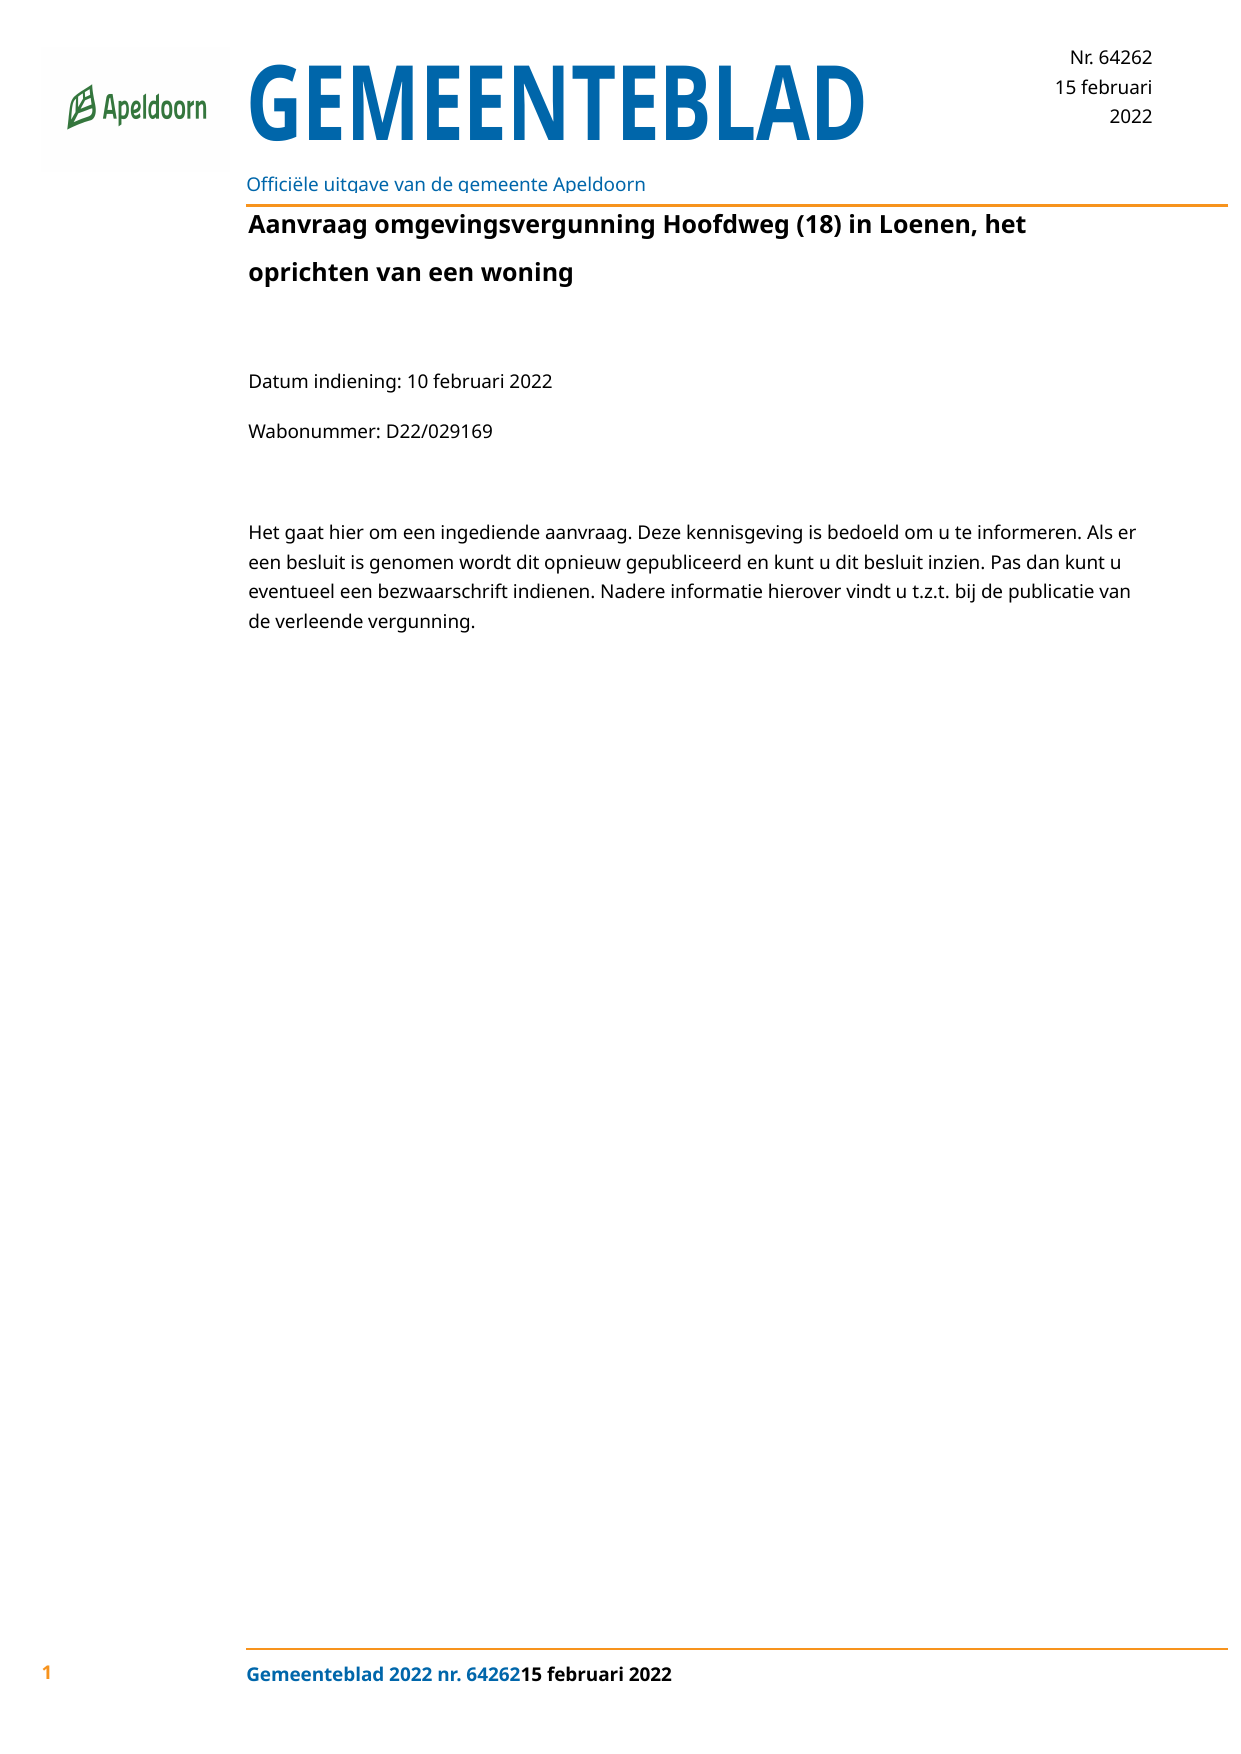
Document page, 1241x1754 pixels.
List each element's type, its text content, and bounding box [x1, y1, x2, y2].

text Aanvraag omgevingsvergunning Hoofdweg (18) in Loenen, het oprichten van een woning [248, 207, 1152, 288]
text Wabonummer: D22/029169 [248, 419, 1152, 444]
text Het gaat hier om een ingediende aanvraag. Deze kennisgeving is bedoeld om u te informeren. Als er een besluit is genomen wordt dit opnieuw gepubliceerd en kunt u dit besluit inzien. Pas dan kunt u eventueel een bezwaarschrift indienen. Nadere informatie hierover vindt u t.z.t. bij de publicatie van de verleende vergunning. [248, 519, 1152, 634]
text Datum indiening: 10 februari 2022 [248, 368, 1152, 394]
picture [41, 47, 231, 172]
